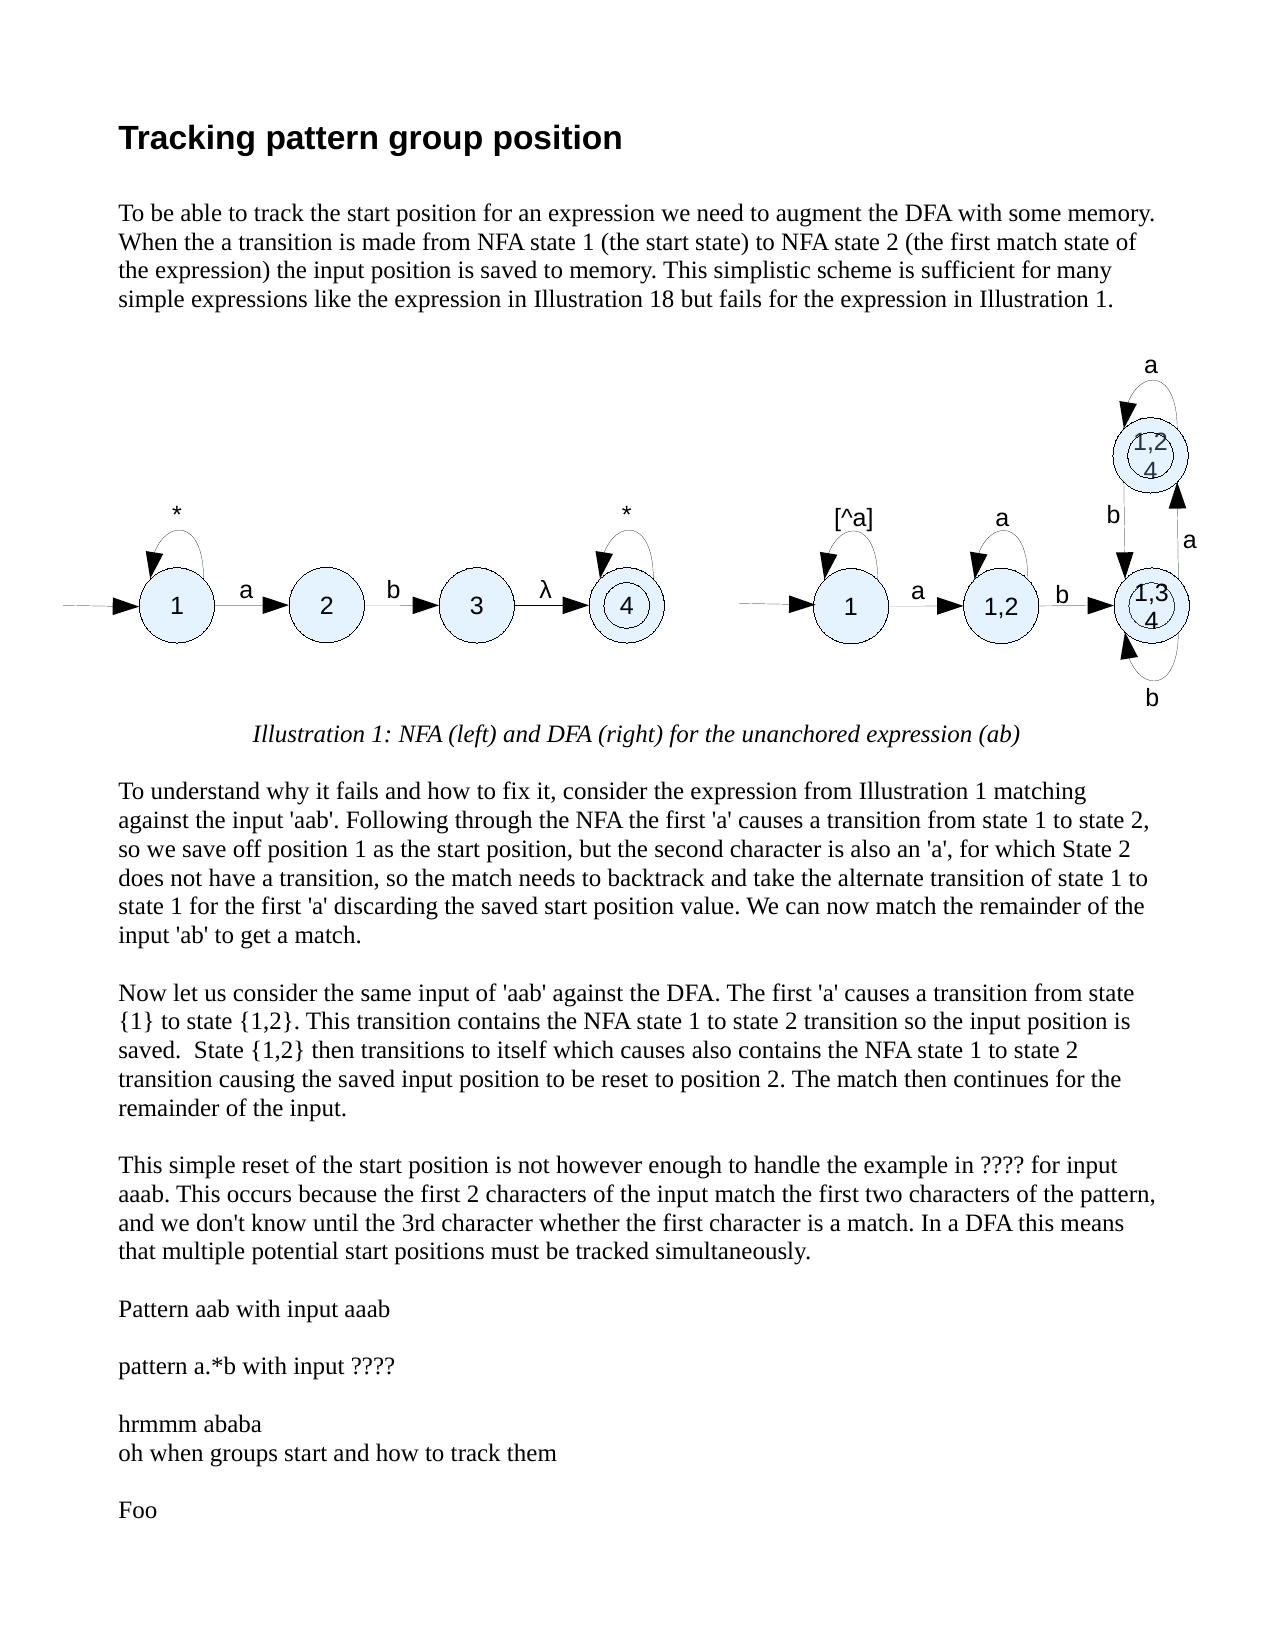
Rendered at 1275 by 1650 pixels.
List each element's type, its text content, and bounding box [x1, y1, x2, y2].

text Table 2: Transitions for the subset construction on \@a [964, 568, 1039, 643]
text To understand why it fails and how to fix it, consider the expression from Illustration 1 matching against the input 'aab'. Following through the NFA the first 'a' causes a transition from state 1 to state 2, so we save off position 1 as the start position, but the second character is also an 'a', for which State 2 does not have a transition, so the match needs to backtrack and take the alternate transition of state 1 to state 1 for the first 'a' discarding the saved start position value. We can now match the remainder of the input 'ab' to get a match. [118, 776, 1157, 949]
text Table 2: Transitions for the subset construction on \@a [1112, 417, 1189, 493]
text Table 2: Transitions for the subset construction on \@a [1114, 567, 1189, 643]
text To be able to track the start position for an expression we need to augment the DFA with some memory. When the a transition is made from NFA state 1 (the start state) to NFA state 2 (the first match state of the expression) the input position is saved to memory. This simplistic scheme is sufficient for many simple expressions like the expression in Illustration 18 but fails for the expression in Illustration 1. [118, 198, 1157, 313]
text Table 2: Transitions for the subset construction on \@a [289, 567, 365, 642]
text Pattern aab with input aaab [118, 1294, 1157, 1323]
text Illustration 1: NFA (left) and DFA (right) for the unanchored expression (ab) [63, 355, 1212, 748]
text Now let us consider the same input of 'aab' against the DFA. The first 'a' causes a transition from state {1} to state {1,2}. This transition contains the NFA state 1 to state 2 transition so the input position is saved. State {1,2} then transitions to itself which causes also contains the NFA state 1 to state 2 transition causing the saved input position to be reset to position 2. The match then continues for the remainder of the input. [118, 978, 1157, 1121]
text Table 2: Transitions for the subset construction on \@a [813, 568, 889, 643]
text Table 2: Transitions for the subset construction on \@a [589, 567, 664, 643]
text Foo [118, 1495, 1157, 1524]
text oh when groups start and how to track them [118, 1438, 1157, 1466]
text Table 2: Transitions for the subset construction on \@a [439, 567, 514, 643]
subtitle Tracking pattern group position [118, 118, 1157, 157]
text hrmmm ababa [118, 1409, 1157, 1438]
text Table 2: Transitions for the subset construction on \@a [139, 567, 215, 643]
text and we don't know until the 3rd character whether the first character is a match. In a DFA this means that multiple potential start positions must be tracked simultaneously. [118, 1208, 1157, 1265]
text pattern a.*b with input ???? [118, 1351, 1157, 1380]
text This simple reset of the start position is not however enough to handle the example in ???? for input aaab. This occurs because the first 2 characters of the input match the first two characters of the pattern, [118, 1150, 1157, 1208]
